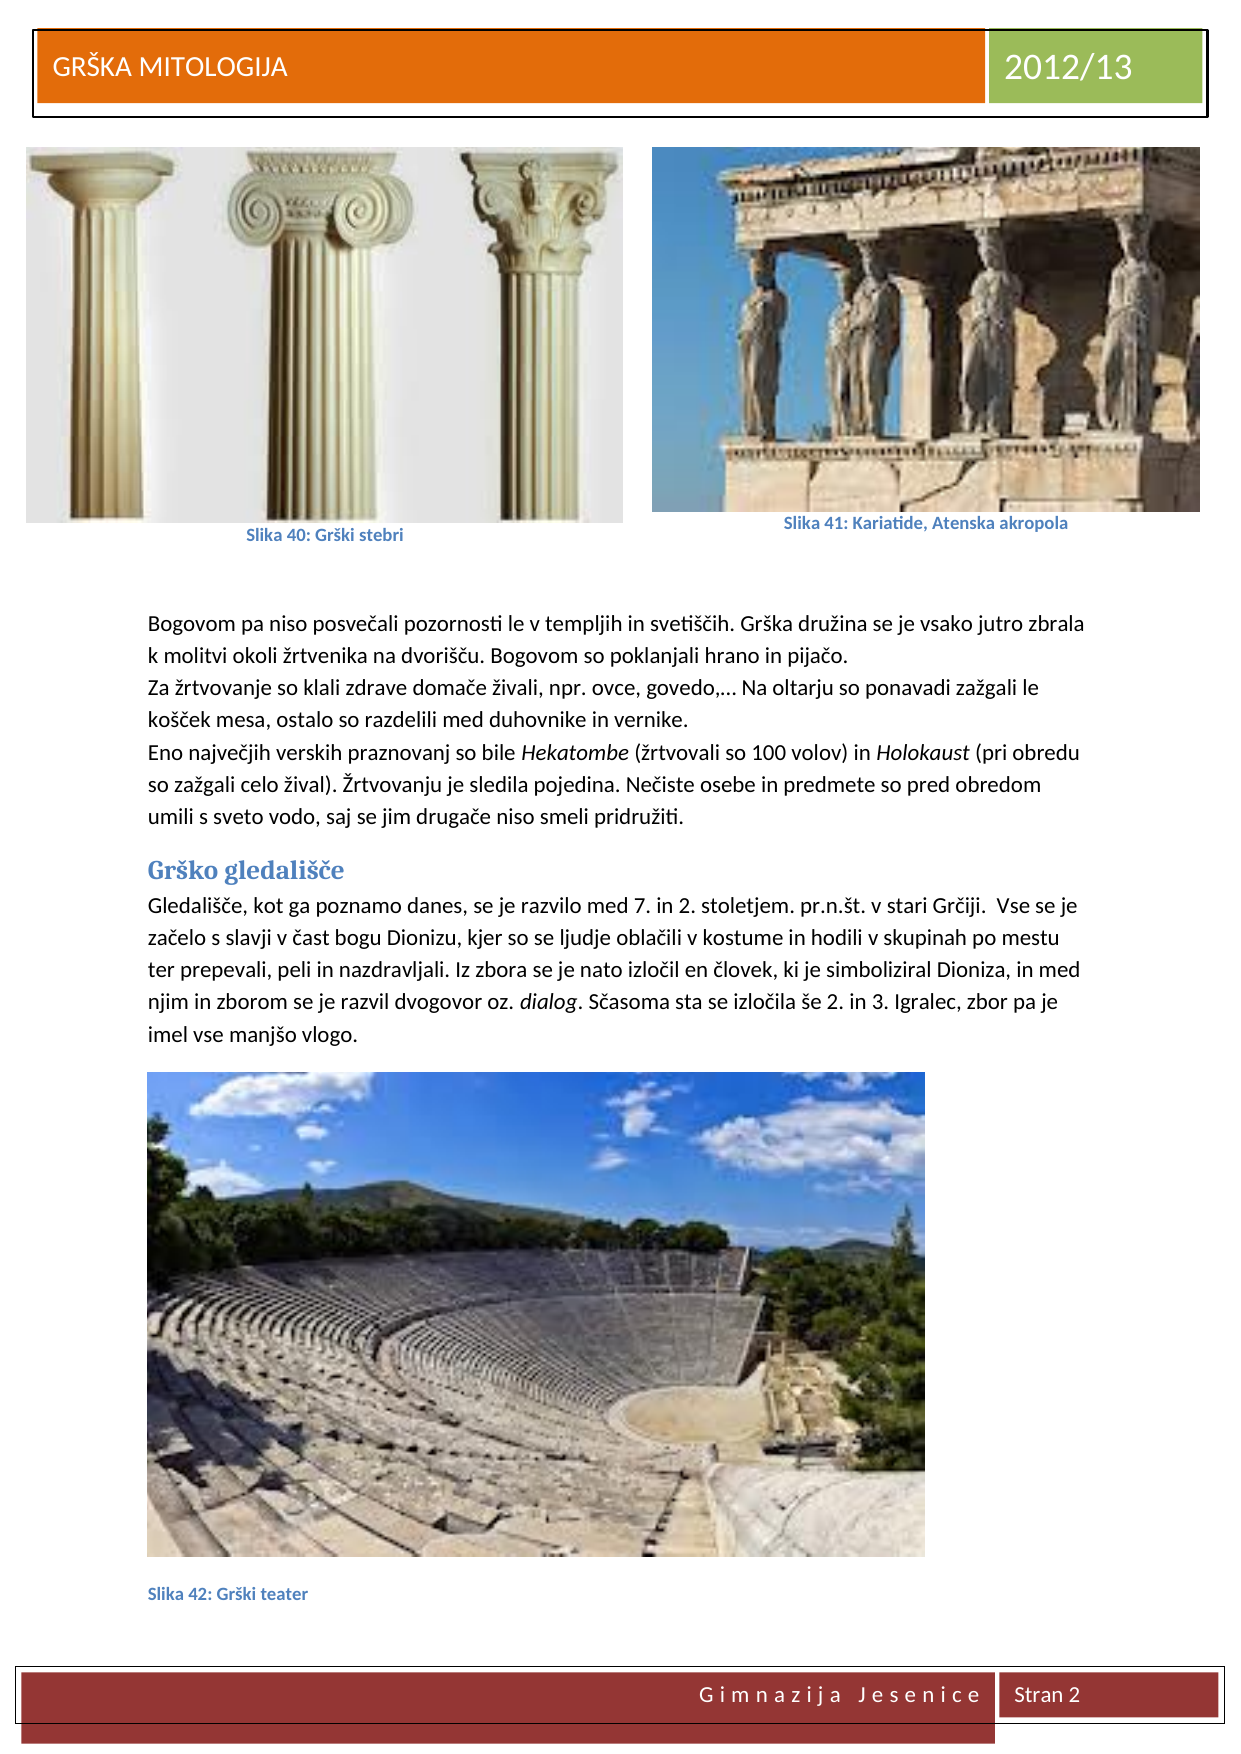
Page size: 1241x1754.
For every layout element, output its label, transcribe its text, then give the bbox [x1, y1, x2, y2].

table_header Slika 40: Grški stebri [15, 148, 635, 609]
text Bogovom pa niso posvečali pozornosti le v templjih in svetiščih. Grška družina se je vsako jutro zbrala k molitvi okoli žrtvenika na dvorišču. Bogovom so poklanjali hrano in pijačo. Za žrtvovanje so klali zdrave domače živali, npr. ovce, govedo,… Na oltarju so ponavadi zažgali le košček mesa, ostalo so razdelili med duhovnike in vernike. Eno največjih verskih praznovanj so bile Hekatombe (žrtvovali so 100 volov) in Holokaust (pri obredu so zažgali celo žival). Žrtvovanju je sledila pojedina. Nečiste osebe in predmete so pred obredom umili s sveto vodo, saj se jim drugače niso smeli pridružiti. [148, 609, 1093, 830]
table_header Slika 41: Kariatide, Atenska akropola [635, 148, 1217, 609]
subtitle Grško gledališče [148, 855, 1093, 886]
picture [147, 1072, 925, 1557]
picture [652, 147, 1200, 512]
text Gledališče, kot ga poznamo danes, se je razvilo med 7. in 2. stoletjem. pr.n.št. v stari Grčiji. Vse se je začelo s slavji v čast bogu Dionizu, kjer so se ljudje oblačili v kostume in hodili v skupinah po mestu ter prepevali, peli in nazdravljali. Iz zbora se je nato izločil en človek, ki je simboliziral Dioniza, in med njim in zborom se je razvil dvogovor oz. dialog. Sčasoma sta se izločila še 2. in 3. Igralec, zbor pa je imel vse manjšo vlogo. [148, 891, 1093, 1048]
picture [26, 147, 623, 523]
text Slika 42: Grški teater [148, 1582, 1093, 1605]
